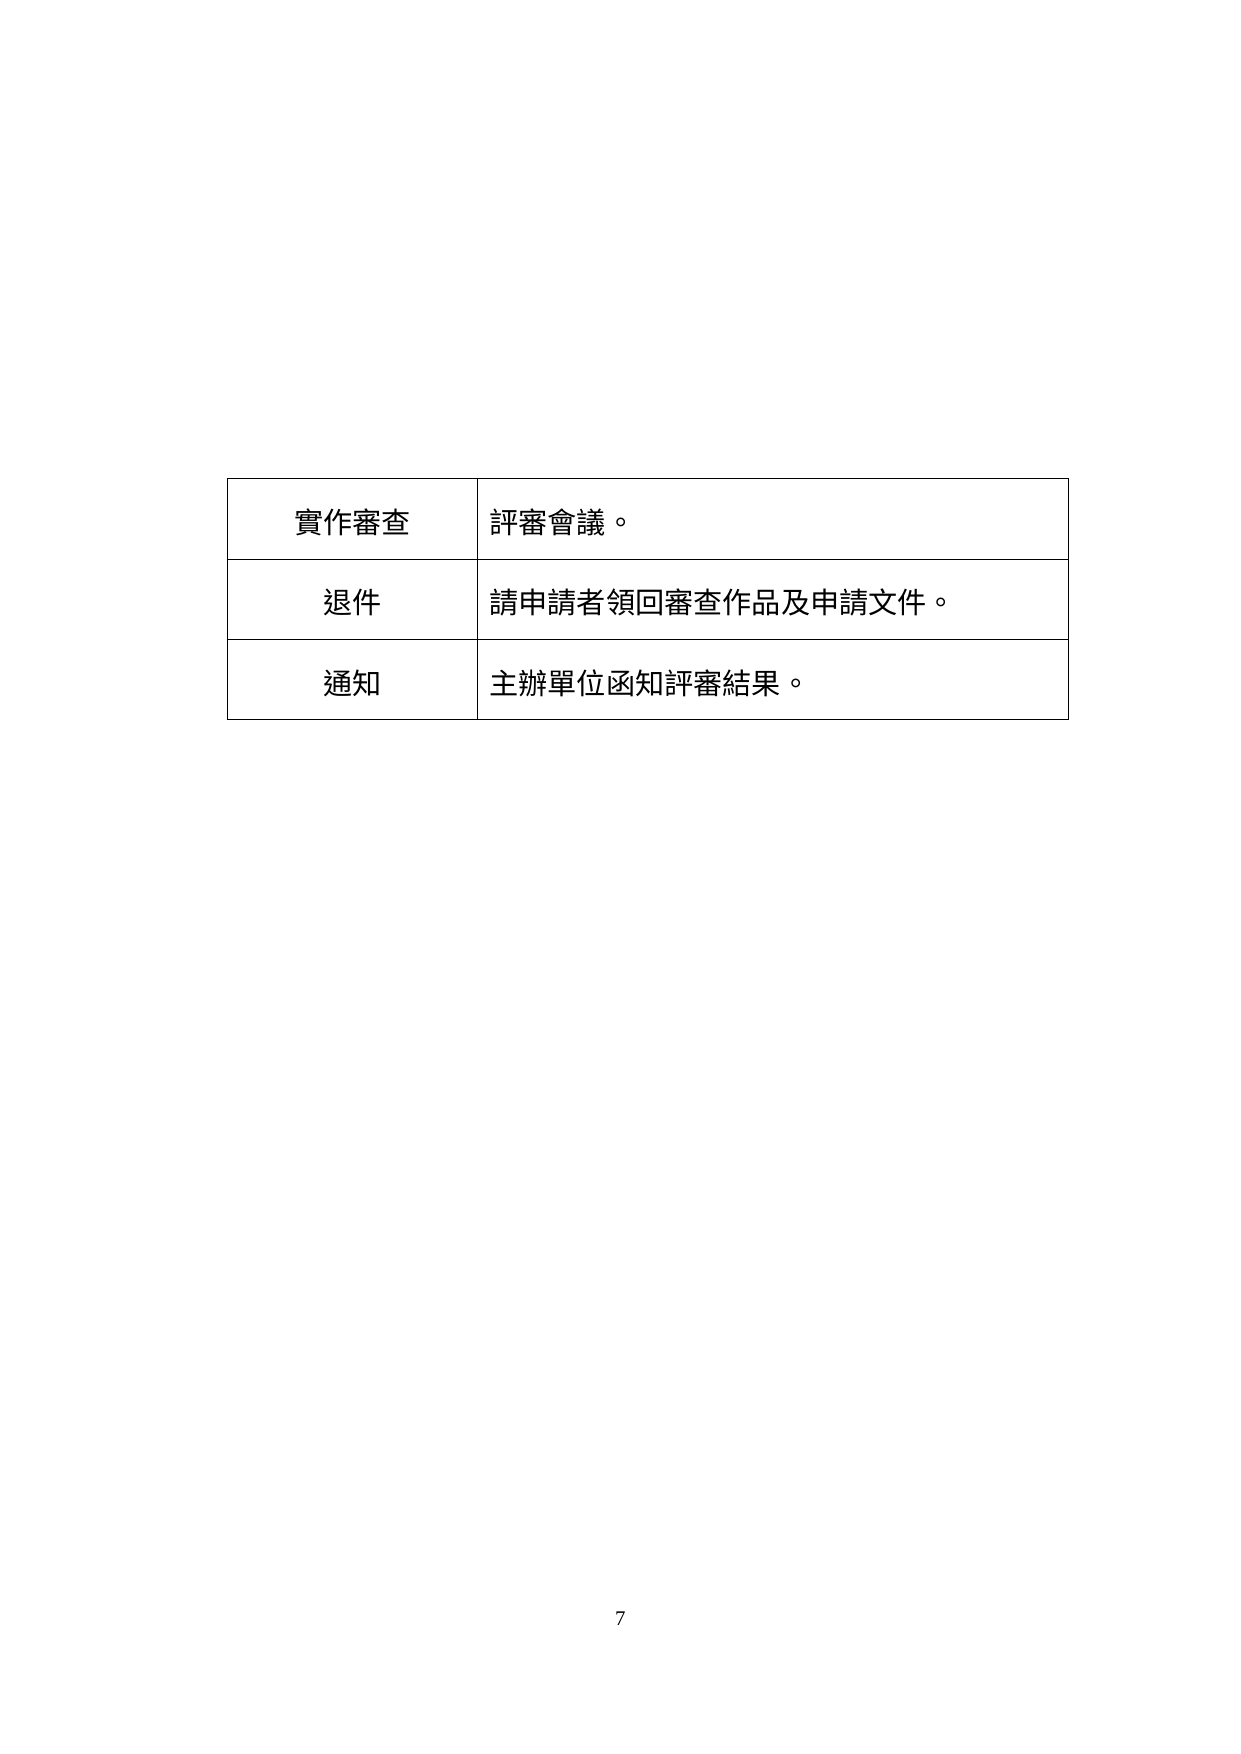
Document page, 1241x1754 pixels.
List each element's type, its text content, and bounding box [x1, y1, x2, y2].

table_cell 評審會議。 [478, 479, 1068, 558]
table_cell 通知 [228, 640, 477, 719]
table_cell 實作審查 [228, 479, 477, 558]
table_cell 主辦單位函知評審結果。 [478, 640, 1068, 719]
table_cell 請申請者領回審查作品及申請文件。 [478, 560, 1068, 639]
table_cell 退件 [228, 560, 477, 639]
